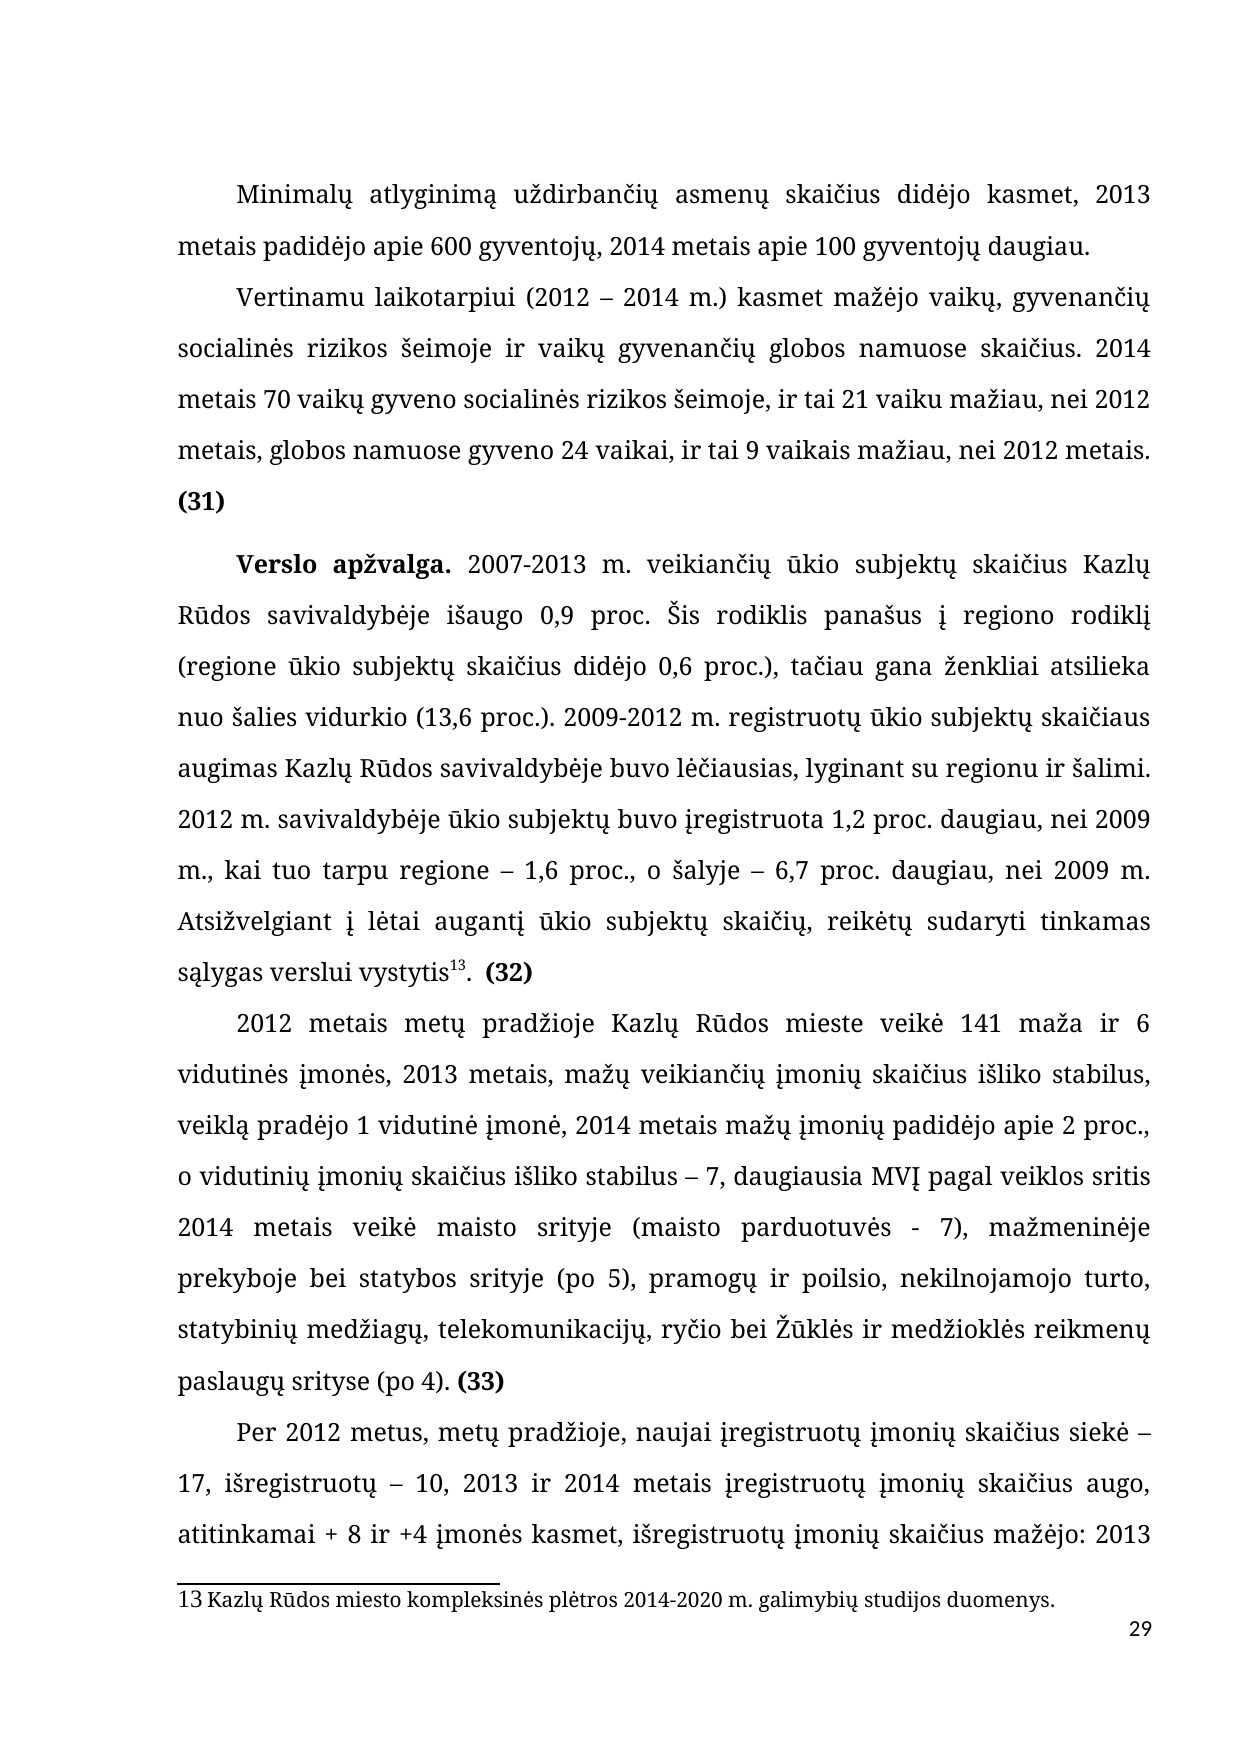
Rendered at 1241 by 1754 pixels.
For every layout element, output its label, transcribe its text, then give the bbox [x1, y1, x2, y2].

text Per 2012 metus, metų pradžioje, naujai įregistruotų įmonių skaičius siekė – 17, išregistruotų – 10, 2013 ir 2014 metais įregistruotų įmonių skaičius augo, atitinkamai + 8 ir +4 įmonės kasmet, išregistruotų įmonių skaičius mažėjo: 2013 [177, 1414, 1152, 1550]
text Verslo apžvalga. 2007-2013 m. veikiančių ūkio subjektų skaičius Kazlų Rūdos savivaldybėje išaugo 0,9 proc. Šis rodiklis panašus į regiono rodiklį (regione ūkio subjektų skaičius didėjo 0,6 proc.), tačiau gana ženkliai atsilieka nuo šalies vidurkio (13,6 proc.). 2009-2012 m. registruotų ūkio subjektų skaičiaus augimas Kazlų Rūdos savivaldybėje buvo lėčiausias, lyginant su regionu ir šalimi. 2012 m. savivaldybėje ūkio subjektų buvo įregistruota 1,2 proc. daugiau, nei 2009 m., kai tuo tarpu regione – 1,6 proc., o šalyje – 6,7 proc. daugiau, nei 2009 m. Atsižvelgiant į lėtai augantį ūkio subjektų skaičių, reikėtų sudaryti tinkamas sąlygas verslui vystytis. (32) [177, 546, 1152, 989]
text Minimalų atlyginimą uždirbančių asmenų skaičius didėjo kasmet, 2013 metais padidėjo apie 600 gyventojų, 2014 metais apie 100 gyventojų daugiau. [177, 177, 1152, 262]
text 2012 metais metų pradžioje Kazlų Rūdos mieste veikė 141 maža ir 6 vidutinės įmonės, 2013 metais, mažų veikiančių įmonių skaičius išliko stabilus, veiklą pradėjo 1 vidutinė įmonė, 2014 metais mažų įmonių padidėjo apie 2 proc., o vidutinių įmonių skaičius išliko stabilus – 7, daugiausia MVĮ pagal veiklos sritis 2014 metais veikė maisto srityje (maisto parduotuvės - 7), mažmeninėje prekyboje bei statybos srityje (po 5), pramogų ir poilsio, nekilnojamojo turto, statybinių medžiagų, telekomunikacijų, ryčio bei Žūklės ir medžioklės reikmenų paslaugų srityse (po 4). (33) [177, 1006, 1152, 1397]
text Kazlų Rūdos miesto kompleksinės plėtros 2014-2020 m. galimybių studijos duomenys. [177, 1584, 1152, 1614]
text Vertinamu laikotarpiui (2012 – 2014 m.) kasmet mažėjo vaikų, gyvenančių socialinės rizikos šeimoje ir vaikų gyvenančių globos namuose skaičius. 2014 metais 70 vaikų gyveno socialinės rizikos šeimoje, ir tai 21 vaiku mažiau, nei 2012 metais, globos namuose gyveno 24 vaikai, ir tai 9 vaikais mažiau, nei 2012 metais. (31) [177, 279, 1152, 517]
